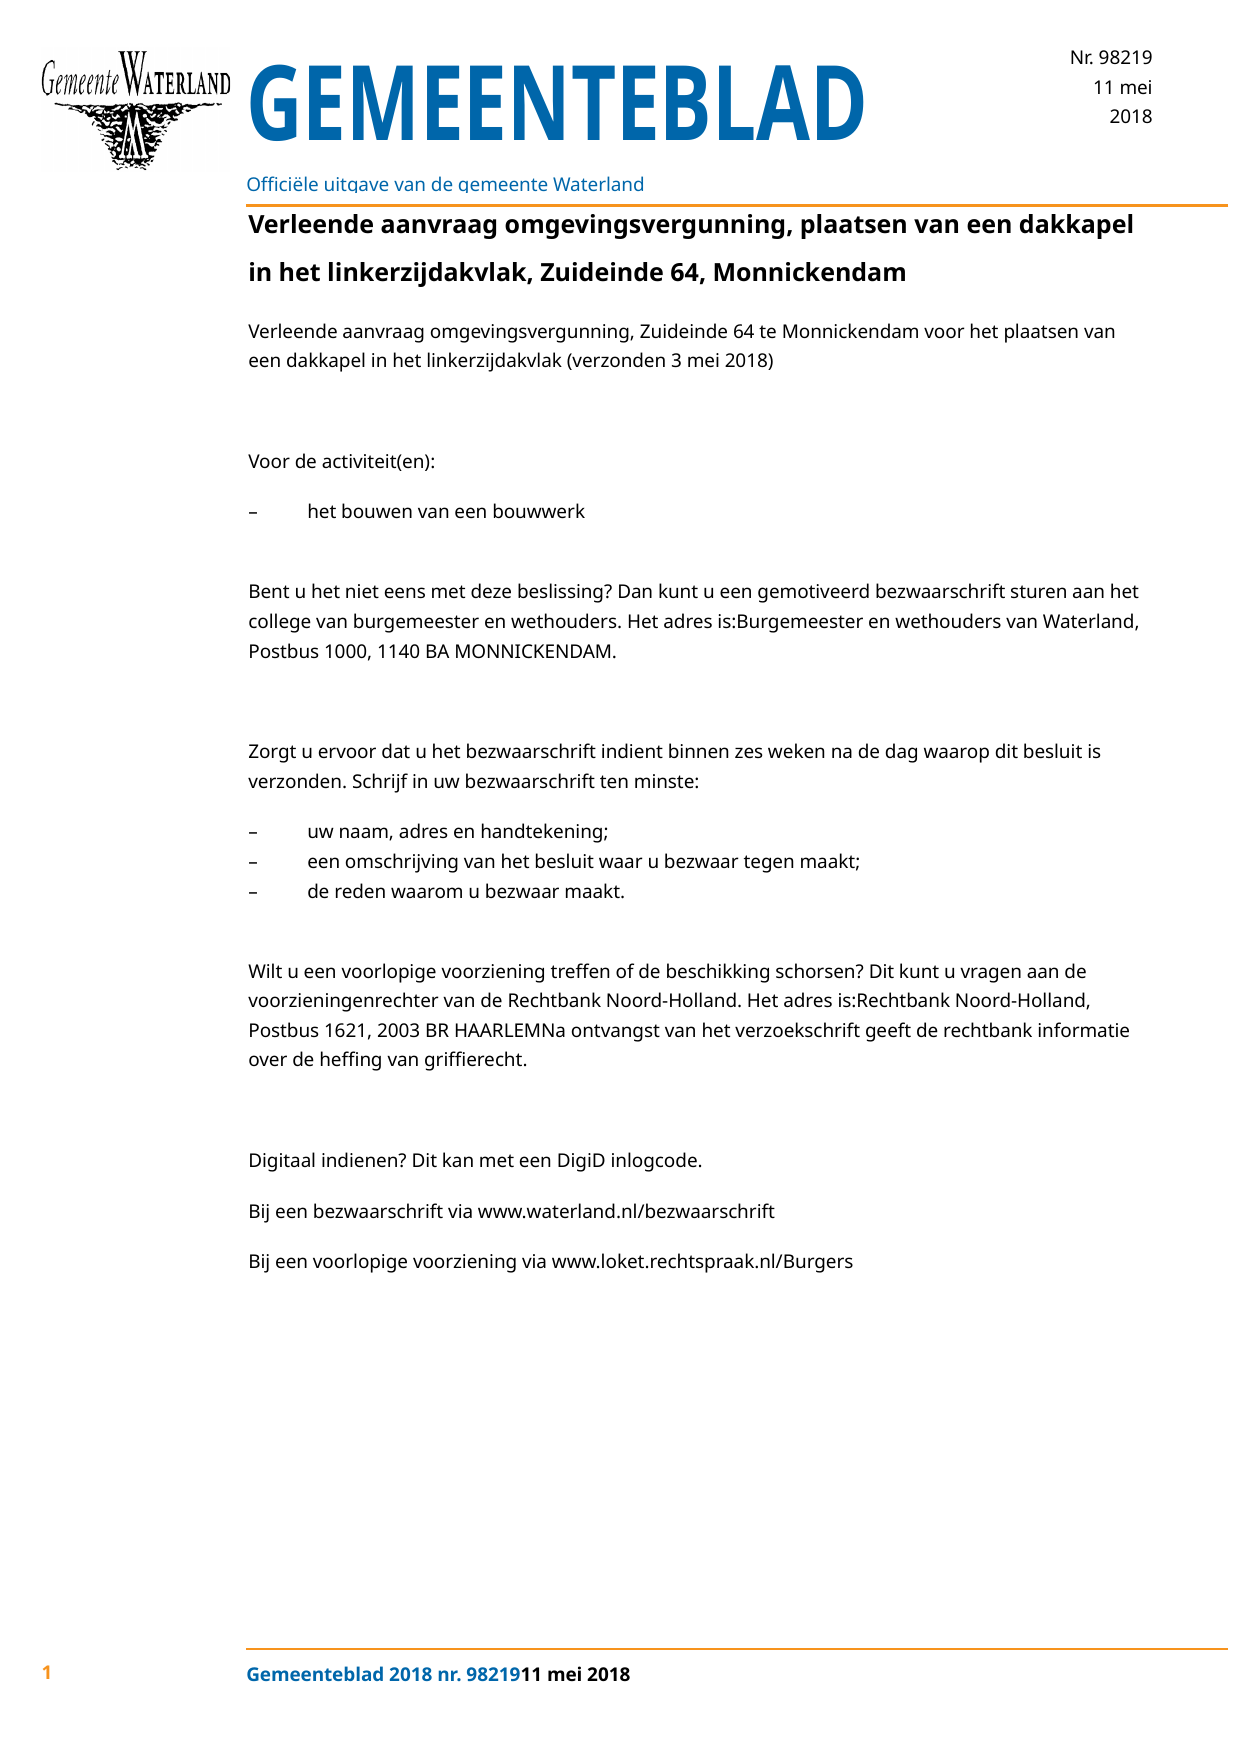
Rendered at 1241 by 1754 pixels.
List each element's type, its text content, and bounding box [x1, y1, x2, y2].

text Voor de activiteit(en): [248, 448, 1152, 474]
text Digitaal indienen? Dit kan met een DigiD inlogcode. [248, 1147, 1152, 1173]
list uw naam, adres en handtekening; [248, 819, 1152, 844]
text Verleende aanvraag omgevingsvergunning, Zuideinde 64 te Monnickendam voor het plaatsen van een dakkapel in het linkerzijdakvlak (verzonden 3 mei 2018) [248, 318, 1152, 373]
text Verleende aanvraag omgevingsvergunning, plaatsen van een dakkapel in het linkerzijdakvlak, Zuideinde 64, Monnickendam [248, 207, 1152, 288]
list een omschrijving van het besluit waar u bezwaar tegen maakt; [248, 848, 1152, 874]
text Zorgt u ervoor dat u het bezwaarschrift indient binnen zes weken na de dag waarop dit besluit is verzonden. Schrijf in uw bezwaarschrift ten minste: [248, 739, 1152, 794]
text Bent u het niet eens met deze beslissing? Dan kunt u een gemotiveerd bezwaarschrift sturen aan het college van burgemeester en wethouders. Het adres is:Burgemeester en wethouders van Waterland, Postbus 1000, 1140 BA MONNICKENDAM. [248, 579, 1152, 664]
text Bij een bezwaarschrift via www.waterland.nl/bezwaarschrift [248, 1198, 1152, 1224]
list het bouwen van een bouwwerk [248, 499, 1152, 524]
text Bij een voorlopige voorziening via www.loket.rechtspraak.nl/Burgers [248, 1248, 1152, 1274]
picture [41, 47, 231, 172]
list de reden waarom u bezwaar maakt. [248, 878, 1152, 904]
text Wilt u een voorlopige voorziening treffen of de beschikking schorsen? Dit kunt u vragen aan de voorzieningenrechter van de Rechtbank Noord-Holland. Het adres is:Rechtbank Noord-Holland, Postbus 1621, 2003 BR HAARLEMNa ontvangst van het verzoekschrift geeft de rechtbank informatie over de heffing van griffierecht. [248, 958, 1152, 1072]
